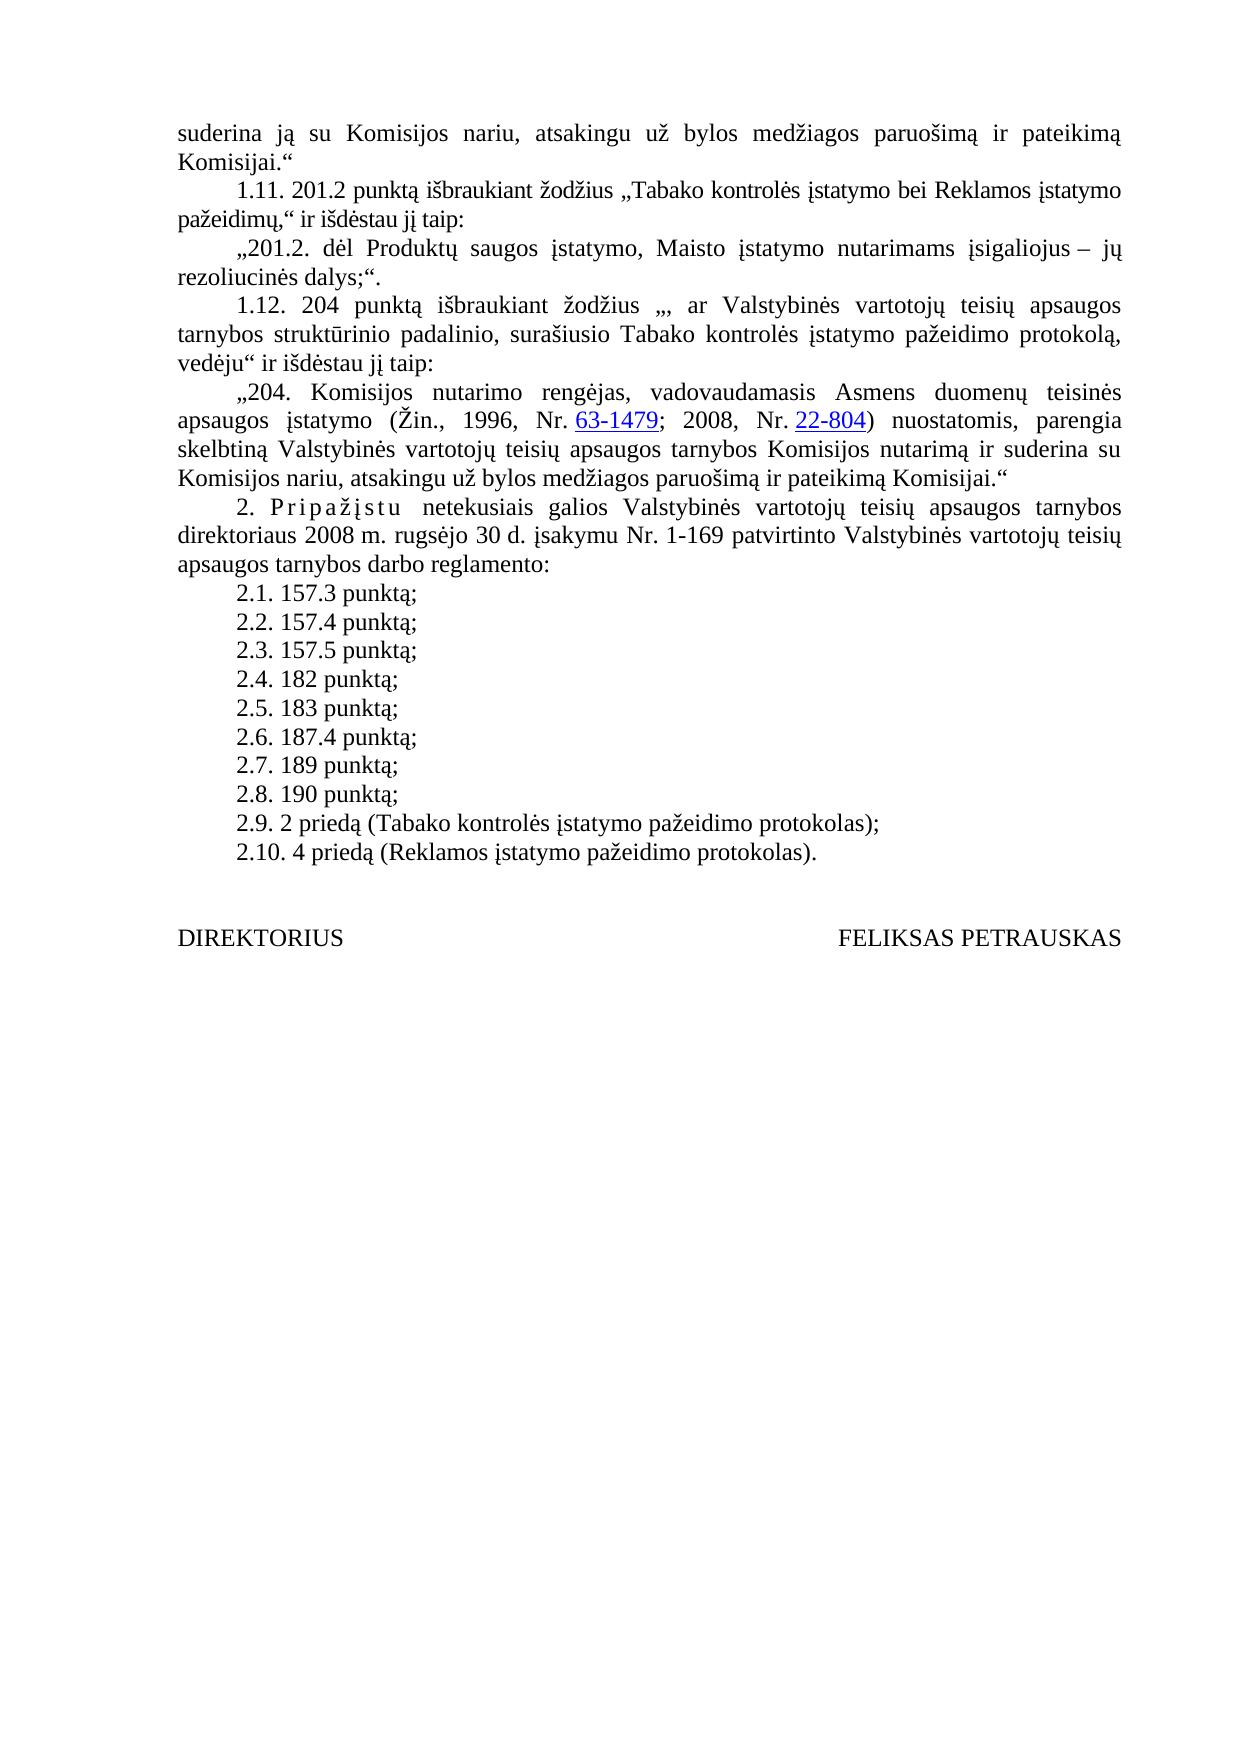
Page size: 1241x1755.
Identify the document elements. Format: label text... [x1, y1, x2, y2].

text Direktorius Feliksas Petrauskas [177, 923, 1122, 952]
text suderina ją su Komisijos nariu, atsakingu už bylos medžiagos paruošimą ir pateikimą Komisijai.“ [177, 118, 1122, 176]
text 2.1. 157.3 punktą; [177, 578, 1122, 607]
text „201.2. dėl Produktų saugos įstatymo, Maisto įstatymo nutarimams įsigaliojus – jų rezoliucinės dalys;“. [177, 233, 1122, 291]
text „204. Komisijos nutarimo rengėjas, vadovaudamasis Asmens duomenų teisinės apsaugos įstatymo (Žin., 1996, Nr. 63-1479; 2008, Nr. 22-804) nuostatomis, parengia skelbtiną Valstybinės vartotojų teisių apsaugos tarnybos Komisijos nutarimą ir suderina su Komisijos nariu, atsakingu už bylos medžiagos paruošimą ir pateikimą Komisijai.“ [177, 377, 1122, 492]
text 2.6. 187.4 punktą; [177, 722, 1122, 751]
text 2.2. 157.4 punktą; [177, 607, 1122, 636]
text 2.3. 157.5 punktą; [177, 636, 1122, 664]
text 1.11. 201.2 punktą išbraukiant žodžius „Tabako kontrolės įstatymo bei Reklamos įstatymo pažeidimų,“ ir išdėstau jį taip: [177, 176, 1122, 233]
text 2.10. 4 priedą (Reklamos įstatymo pažeidimo protokolas). [177, 837, 1122, 866]
text 2.4. 182 punktą; [177, 664, 1122, 693]
text 2. Pripažįstu netekusiais galios Valstybinės vartotojų teisių apsaugos tarnybos direktoriaus 2008 m. rugsėjo 30 d. įsakymu Nr. 1-169 patvirtinto Valstybinės vartotojų teisių apsaugos tarnybos darbo reglamento: [177, 492, 1122, 578]
text 2.9. 2 priedą (Tabako kontrolės įstatymo pažeidimo protokolas); [177, 808, 1122, 837]
text 1.12. 204 punktą išbraukiant žodžius „, ar Valstybinės vartotojų teisių apsaugos tarnybos struktūrinio padalinio, surašiusio Tabako kontrolės įstatymo pažeidimo protokolą, vedėju“ ir išdėstau jį taip: [177, 291, 1122, 377]
text 2.8. 190 punktą; [177, 779, 1122, 808]
text 2.5. 183 punktą; [177, 693, 1122, 722]
text 2.7. 189 punktą; [177, 751, 1122, 779]
